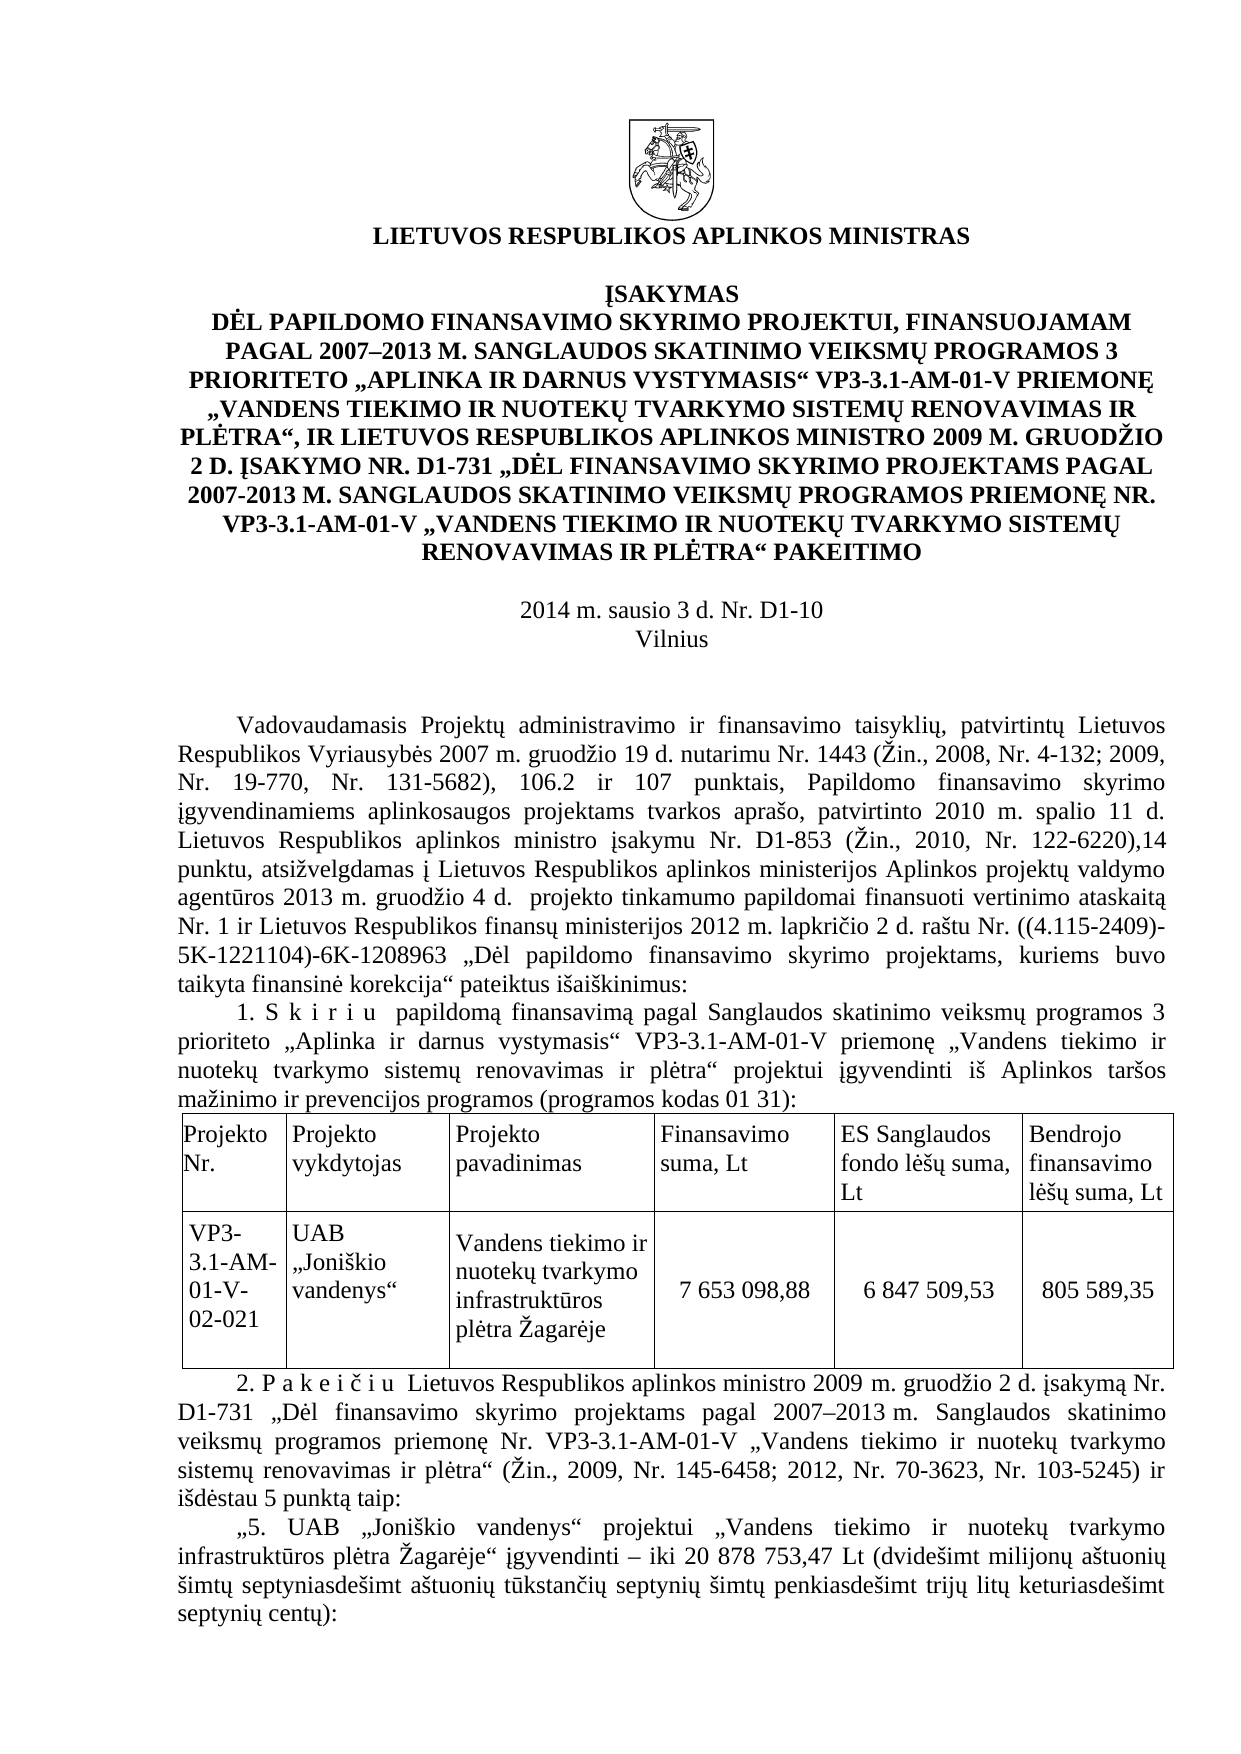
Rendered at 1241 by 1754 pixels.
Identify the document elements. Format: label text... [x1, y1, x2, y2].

table_header ES Sanglaudos fondo lėšų suma, Lt [835, 1114, 1022, 1211]
text Vadovaudamasis Projektų administravimo ir finansavimo taisyklių, patvirtintų Lietuvos Respublikos Vyriausybės 2007 m. gruodžio 19 d. nutarimu Nr. 1443 (Žin., 2008, Nr. 4-132; 2009, Nr. 19-770, Nr. 131-5682), 106.2 ir 107 punktais, Papildomo finansavimo skyrimo įgyvendinamiems aplinkosaugos projektams tvarkos aprašo, patvirtinto 2010 m. spalio 11 d. Lietuvos Respublikos aplinkos ministro įsakymu Nr. D1-853 (Žin., 2010, Nr. 122-6220),14 punktu, atsižvelgdamas į Lietuvos Respublikos aplinkos ministerijos Aplinkos projektų valdymo agentūros 2013 m. gruodžio 4 d. projekto tinkamumo papildomai finansuoti vertinimo ataskaitą Nr. 1 ir Lietuvos Respublikos finansų ministerijos 2012 m. lapkričio 2 d. raštu Nr. ((4.115-2409)-5K-1221104)-6K-1208963 „Dėl papildomo finansavimo skyrimo projektams, kuriems buvo taikyta finansinė korekcija“ pateiktus išaiškinimus: [177, 710, 1166, 997]
text 2. P a k e i č i u Lietuvos Respublikos aplinkos ministro 2009 m. gruodžio 2 d. įsakymą Nr. D1-731 „Dėl finansavimo skyrimo projektams pagal 2007–2013 m. Sanglaudos skatinimo veiksmų programos priemonę Nr. VP3-3.1-AM-01-V „Vandens tiekimo ir nuotekų tvarkymo sistemų renovavimas ir plėtra“ (Žin., 2009, Nr. 145-6458; 2012, Nr. 70-3623, Nr. 103-5245) ir išdėstau 5 punktą taip: [177, 1368, 1166, 1512]
table_cell UAB „Joniškio vandenys“ [287, 1212, 449, 1367]
table_header Projekto Nr. [183, 1114, 286, 1211]
table_cell 805 589,35 [1023, 1212, 1173, 1367]
text 2014 m. sausio 3 d. Nr. D1-10 [177, 595, 1166, 624]
table_cell VP3-3.1-AM-01-V-02-021 [183, 1212, 286, 1367]
table_header Projekto vykdytojas [287, 1114, 449, 1211]
text ĮSAKYMAS [177, 279, 1166, 307]
table_cell 7 653 098,88 [655, 1212, 834, 1367]
table_header Finansavimo suma, Lt [655, 1114, 834, 1211]
text LIETUVOS RESPUBLIKOS APLINKOS MINISTRAS [177, 221, 1166, 250]
table_cell 6 847 509,53 [835, 1212, 1022, 1367]
text 1. S k i r i u papildomą finansavimą pagal Sanglaudos skatinimo veiksmų programos 3 prioriteto „Aplinka ir darnus vystymasis“ VP3-3.1-AM-01-V priemonę „Vandens tiekimo ir nuotekų tvarkymo sistemų renovavimas ir plėtra“ projektui įgyvendinti iš Aplinkos taršos mažinimo ir prevencijos programos (programos kodas 01 31): [177, 997, 1166, 1112]
text Vilnius [177, 624, 1166, 652]
table_header Bendrojo finansavimo lėšų suma, Lt [1023, 1114, 1173, 1211]
text „5. UAB „Joniškio vandenys“ projektui „Vandens tiekimo ir nuotekų tvarkymo infrastruktūros plėtra Žagarėje“ įgyvendinti – iki 20 878 753,47 Lt (dvidešimt milijonų aštuonių šimtų septyniasdešimt aštuonių tūkstančių septynių šimtų penkiasdešimt trijų litų keturiasdešimt septynių centų): [177, 1512, 1166, 1627]
table_header Projekto pavadinimas [450, 1114, 654, 1211]
table_cell Vandens tiekimo ir nuotekų tvarkymo infrastruktūros plėtra Žagarėje [450, 1212, 654, 1367]
text DĖL PAPILDOMO FINANSAVIMO SKYRIMO PROJEKTUI, FINANSUOJAMAM PAGAL 2007–2013 M. SANGLAUDOS SKATINIMO VEIKSMŲ PROGRAMOS 3 PRIORITETO „APLINKA IR DARNUS VYSTYMASIS“ VP3-3.1-AM-01-V PRIEMONĘ „VANDENS TIEKIMO IR NUOTEKŲ TVARKYMO SISTEMŲ RENOVAVIMAS IR PLĖTRA“, IR LIETUVOS RESPUBLIKOS APLINKOS MINISTRO 2009 M. GRUODŽIO 2 D. ĮSAKYMO NR. D1-731 „DĖL FINANSAVIMO SKYRIMO PROJEKTAMS PAGAL 2007-2013 M. SANGLAUDOS SKATINIMO VEIKSMŲ PROGRAMOS PRIEMONĘ NR. VP3-3.1-AM-01-V „VANDENS TIEKIMO IR NUOTEKŲ TVARKYMO SISTEMŲ RENOVAVIMAS IR PLĖTRA“ PAKEITIMO [177, 307, 1166, 566]
